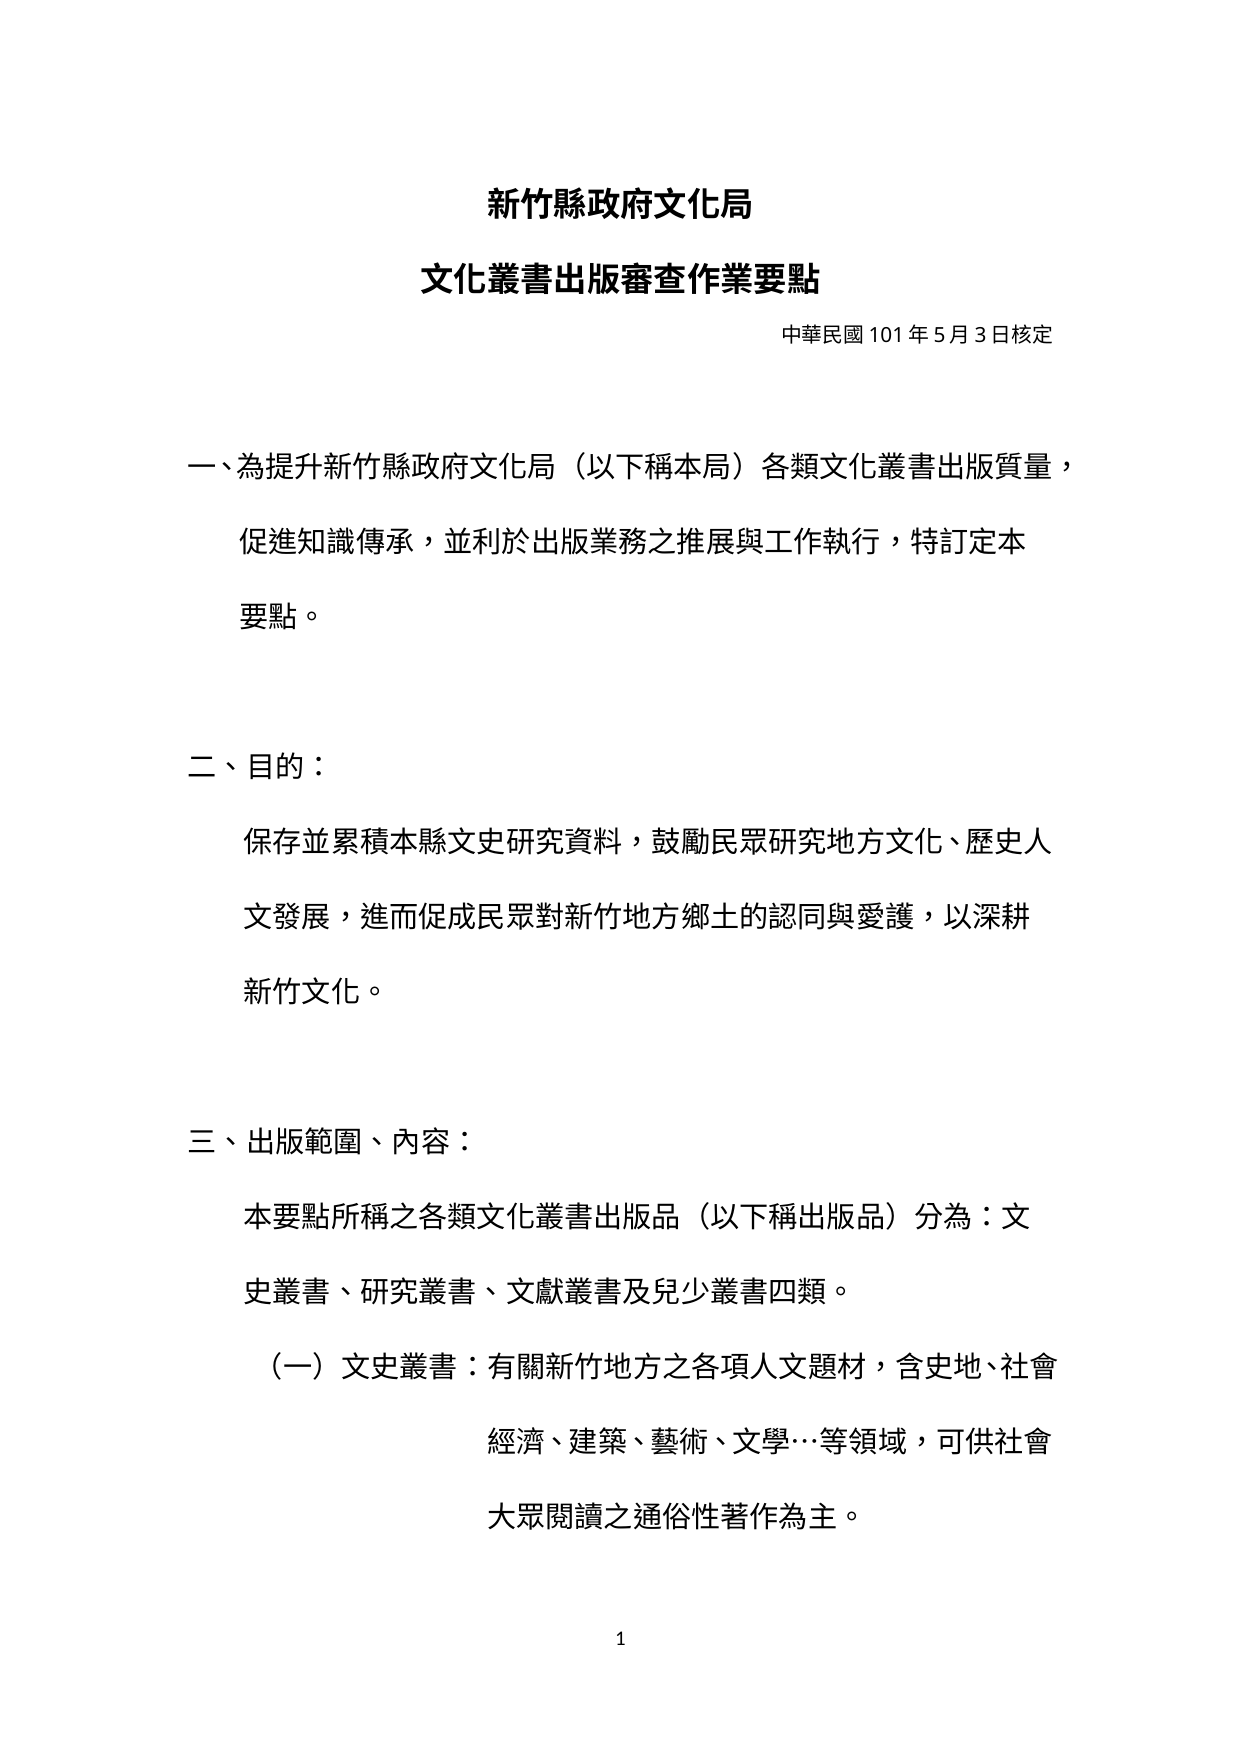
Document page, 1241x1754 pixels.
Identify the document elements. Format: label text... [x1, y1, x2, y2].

text 中華民國101年5月3日核定 [187, 314, 1053, 352]
text 文化叢書出版審查作業要點 [187, 239, 1053, 314]
text 本要點所稱之各類文化叢書出版品（以下稱出版品）分為：文史叢書、研究叢書、文獻叢書及兒少叢書四類。 [243, 1177, 1053, 1327]
text 保存並累積本縣文史研究資料，鼓勵民眾研究地方文化、歷史人文發展，進而促成民眾對新竹地方鄉土的認同與愛護，以深耕新竹文化。 [243, 802, 1053, 1027]
text 三、出版範圍、內容： [187, 1102, 1053, 1177]
text 新竹縣政府文化局 [187, 164, 1053, 239]
text 二、目的： [187, 727, 1053, 802]
text 一、為提升新竹縣政府文化局（以下稱本局）各類文化叢書出版質量，促進知識傳承，並利於出版業務之推展與工作執行，特訂定本要點。 [187, 427, 1053, 652]
text （一）文史叢書：有關新竹地方之各項人文題材，含史地、社會、經濟、建築、藝術、文學…等領域，可供社會大眾閱讀之通俗性著作為主。 [254, 1327, 1053, 1552]
